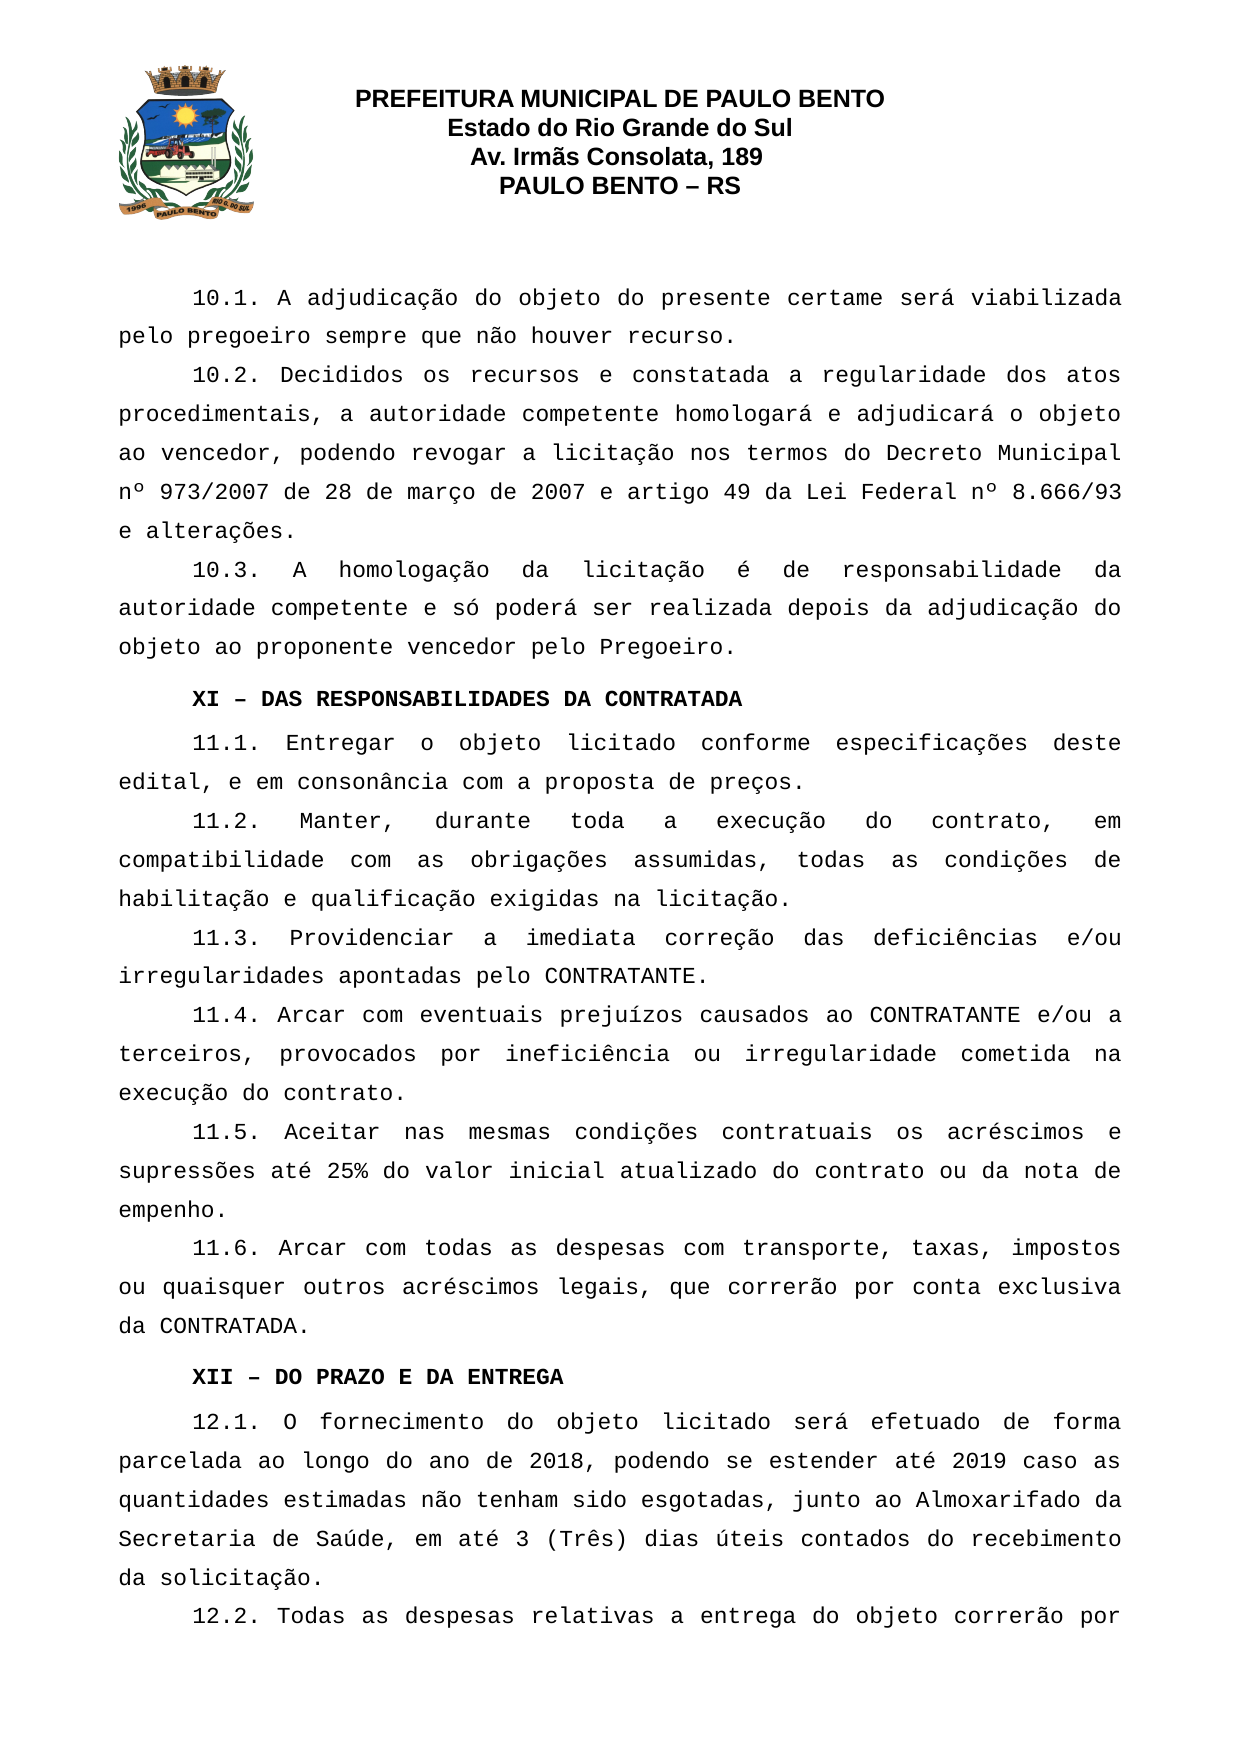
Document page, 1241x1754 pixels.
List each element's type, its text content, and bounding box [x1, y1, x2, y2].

text 11.3. Providenciar a imediata correção das deficiências e/ou irregularidades apontadas pelo CONTRATANTE. [118, 926, 1122, 991]
text 10.3. A homologação da licitação é de responsabilidade da autoridade competente e só poderá ser realizada depois da adjudicação do objeto ao proponente vencedor pelo Pregoeiro. [118, 558, 1122, 662]
text XI – DAS RESPONSABILIDADES DA CONTRATADA [118, 687, 1122, 713]
text 12.1. O fornecimento do objeto licitado será efetuado de forma parcelada ao longo do ano de 2018, podendo se estender até 2019 caso as quantidades estimadas não tenham sido esgotadas, junto ao Almoxarifado da Secretaria de Saúde, em até 3 (Três) dias úteis contados do recebimento da solicitação. [118, 1411, 1122, 1592]
text 10.1. A adjudicação do objeto do presente certame será viabilizada pelo pregoeiro sempre que não houver recurso. [118, 286, 1122, 351]
text XII – DO PRAZO E DA ENTREGA [118, 1366, 1122, 1392]
text 10.2. Decididos os recursos e constatada a regularidade dos atos procedimentais, a autoridade competente homologará e adjudicará o objeto ao vencedor, podendo revogar a licitação nos termos do Decreto Municipal nº 973/2007 de 28 de março de 2007 e artigo 49 da Lei Federal nº 8.666/93 e alterações. [118, 364, 1122, 545]
text 11.5. Aceitar nas mesmas condições contratuais os acréscimos e supressões até 25% do valor inicial atualizado do contrato ou da nota de empenho. [118, 1120, 1122, 1224]
text 12.2. Todas as despesas relativas a entrega do objeto correrão por [118, 1605, 1122, 1631]
text 11.1. Entregar o objeto licitado conforme especificações deste edital, e em consonância com a proposta de preços. [118, 732, 1122, 796]
picture [118, 65, 254, 220]
text 11.6. Arcar com todas as despesas com transporte, taxas, impostos ou quaisquer outros acréscimos legais, que correrão por conta exclusiva da CONTRATADA. [118, 1237, 1122, 1340]
text 11.2. Manter, durante toda a execução do contrato, em compatibilidade com as obrigações assumidas, todas as condições de habilitação e qualificação exigidas na licitação. [118, 809, 1122, 913]
text 11.4. Arcar com eventuais prejuízos causados ao CONTRATANTE e/ou a terceiros, provocados por ineficiência ou irregularidade cometida na execução do contrato. [118, 1004, 1122, 1107]
